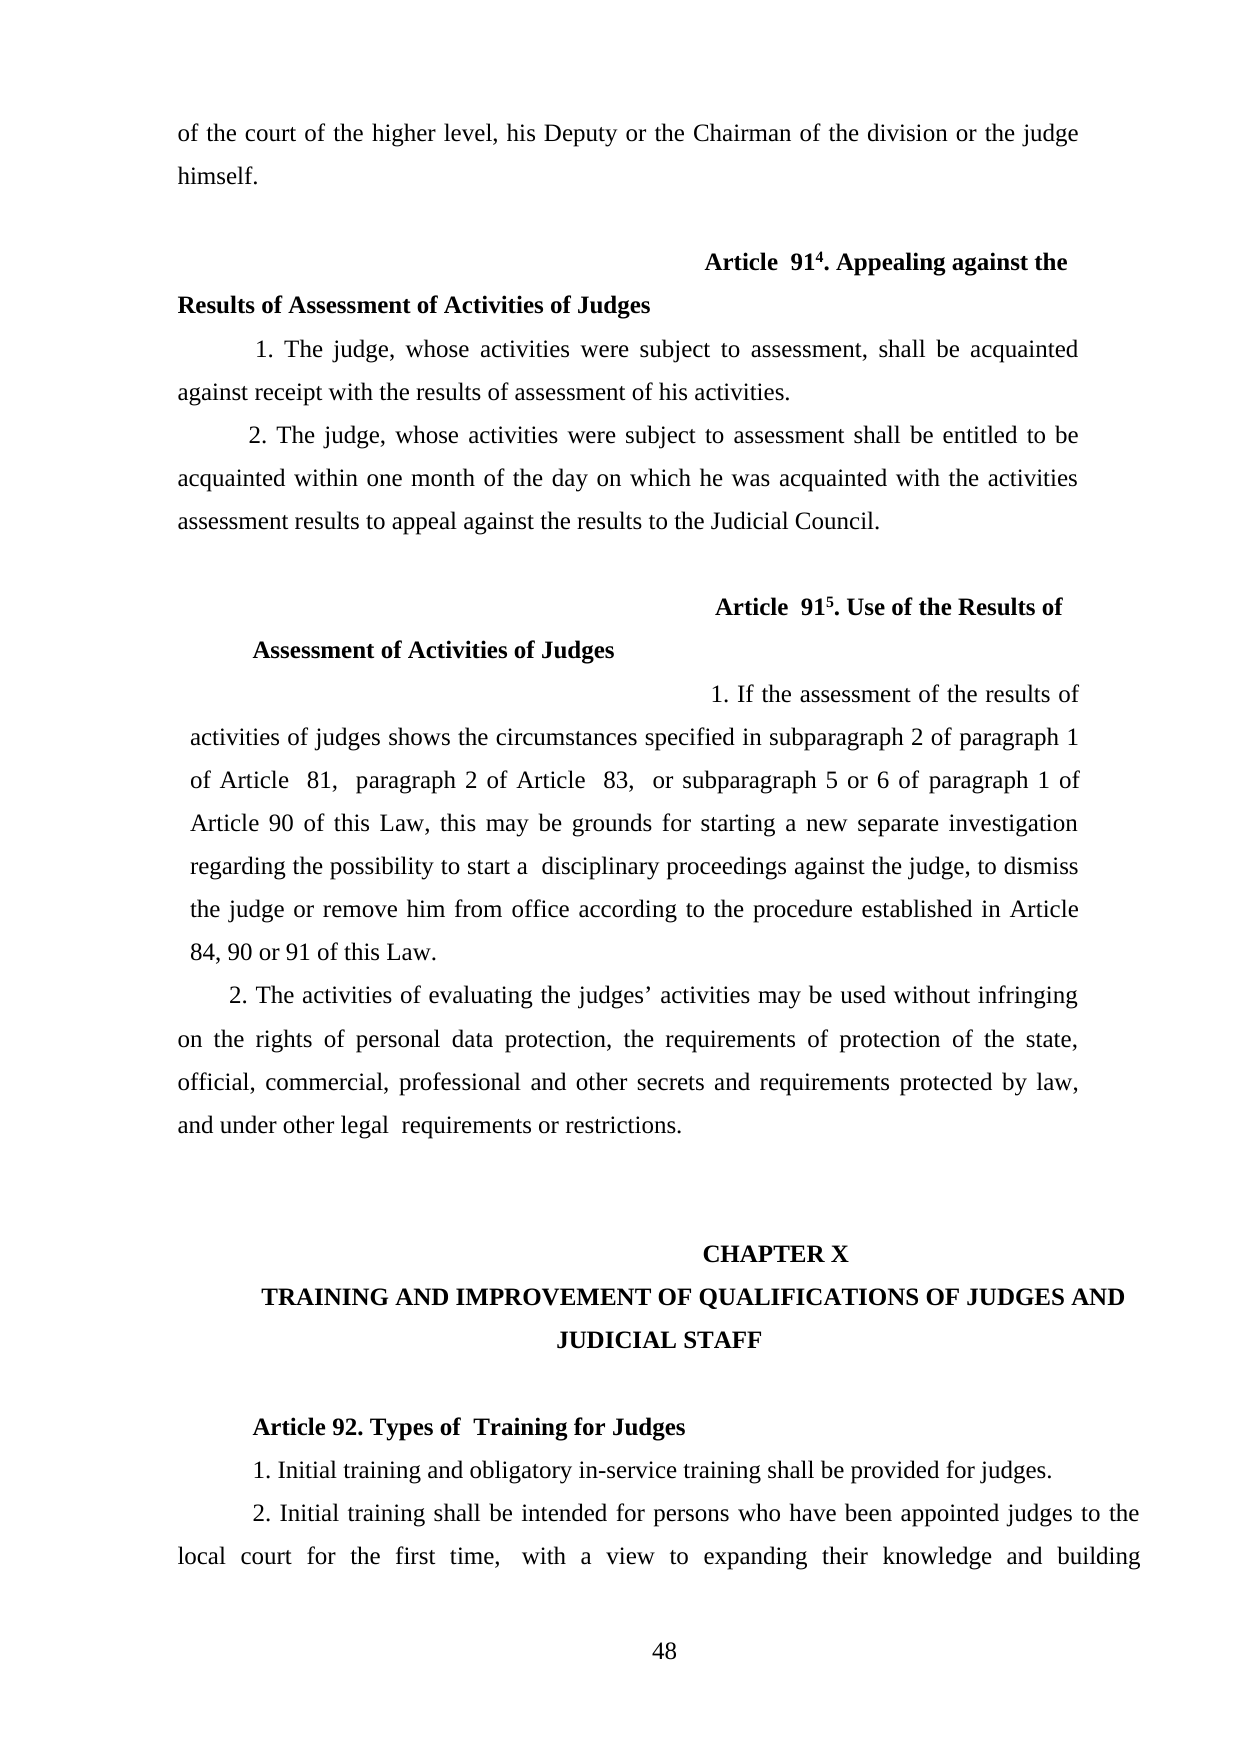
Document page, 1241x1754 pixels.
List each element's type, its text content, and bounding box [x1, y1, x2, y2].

text Article 92. Types of Training for Judges [177, 1412, 1141, 1441]
text 1. Initial training and obligatory in-service training shall be provided for judges. [177, 1455, 1141, 1484]
text TRAINING AND IMPROVEMENT OF QUALIFICATIONS OF JUDGES AND JUDICIAL STAFF [177, 1282, 1141, 1354]
text 2. Initial training shall be intended for persons who have been appointed judges to the local court for the first time, with a view to expanding their knowledge and building [177, 1498, 1141, 1570]
text 1. The judge, whose activities were subject to assessment, shall be acquainted against receipt with the results of assessment of his activities. [177, 334, 1080, 406]
text of the court of the higher level, his Deputy or the Chairman of the division or the judge himself. [177, 118, 1080, 190]
text 1. If the assessment of the results of activities of judges shows the circumstances specified in subparagraph 2 of paragraph 1 of Article 81, paragraph 2 of Article 83, or subparagraph 5 or 6 of paragraph 1 of Article 90 of this Law, this may be grounds for starting a new separate investigation regarding the possibility to start a disciplinary proceedings against the judge, to dismiss the judge or remove him from office according to the procedure established in Article 84, 90 or 91 of this Law. [190, 679, 1080, 966]
text Article 915. Use of the Results of Assessment of Activities of Judges [252, 592, 1080, 664]
text 2. The activities of evaluating the judges’ activities may be used without infringing on the rights of personal data protection, the requirements of protection of the state, official, commercial, professional and other secrets and requirements protected by law, and under other legal requirements or restrictions. [177, 981, 1080, 1139]
text CHAPTER X [252, 1239, 1080, 1268]
text 2. The judge, whose activities were subject to assessment shall be entitled to be acquainted within one month of the day on which he was acquainted with the activities assessment results to appeal against the results to the Judicial Council. [177, 420, 1080, 535]
text Article 914. Appealing against the Results of Assessment of Activities of Judges [177, 247, 1080, 319]
